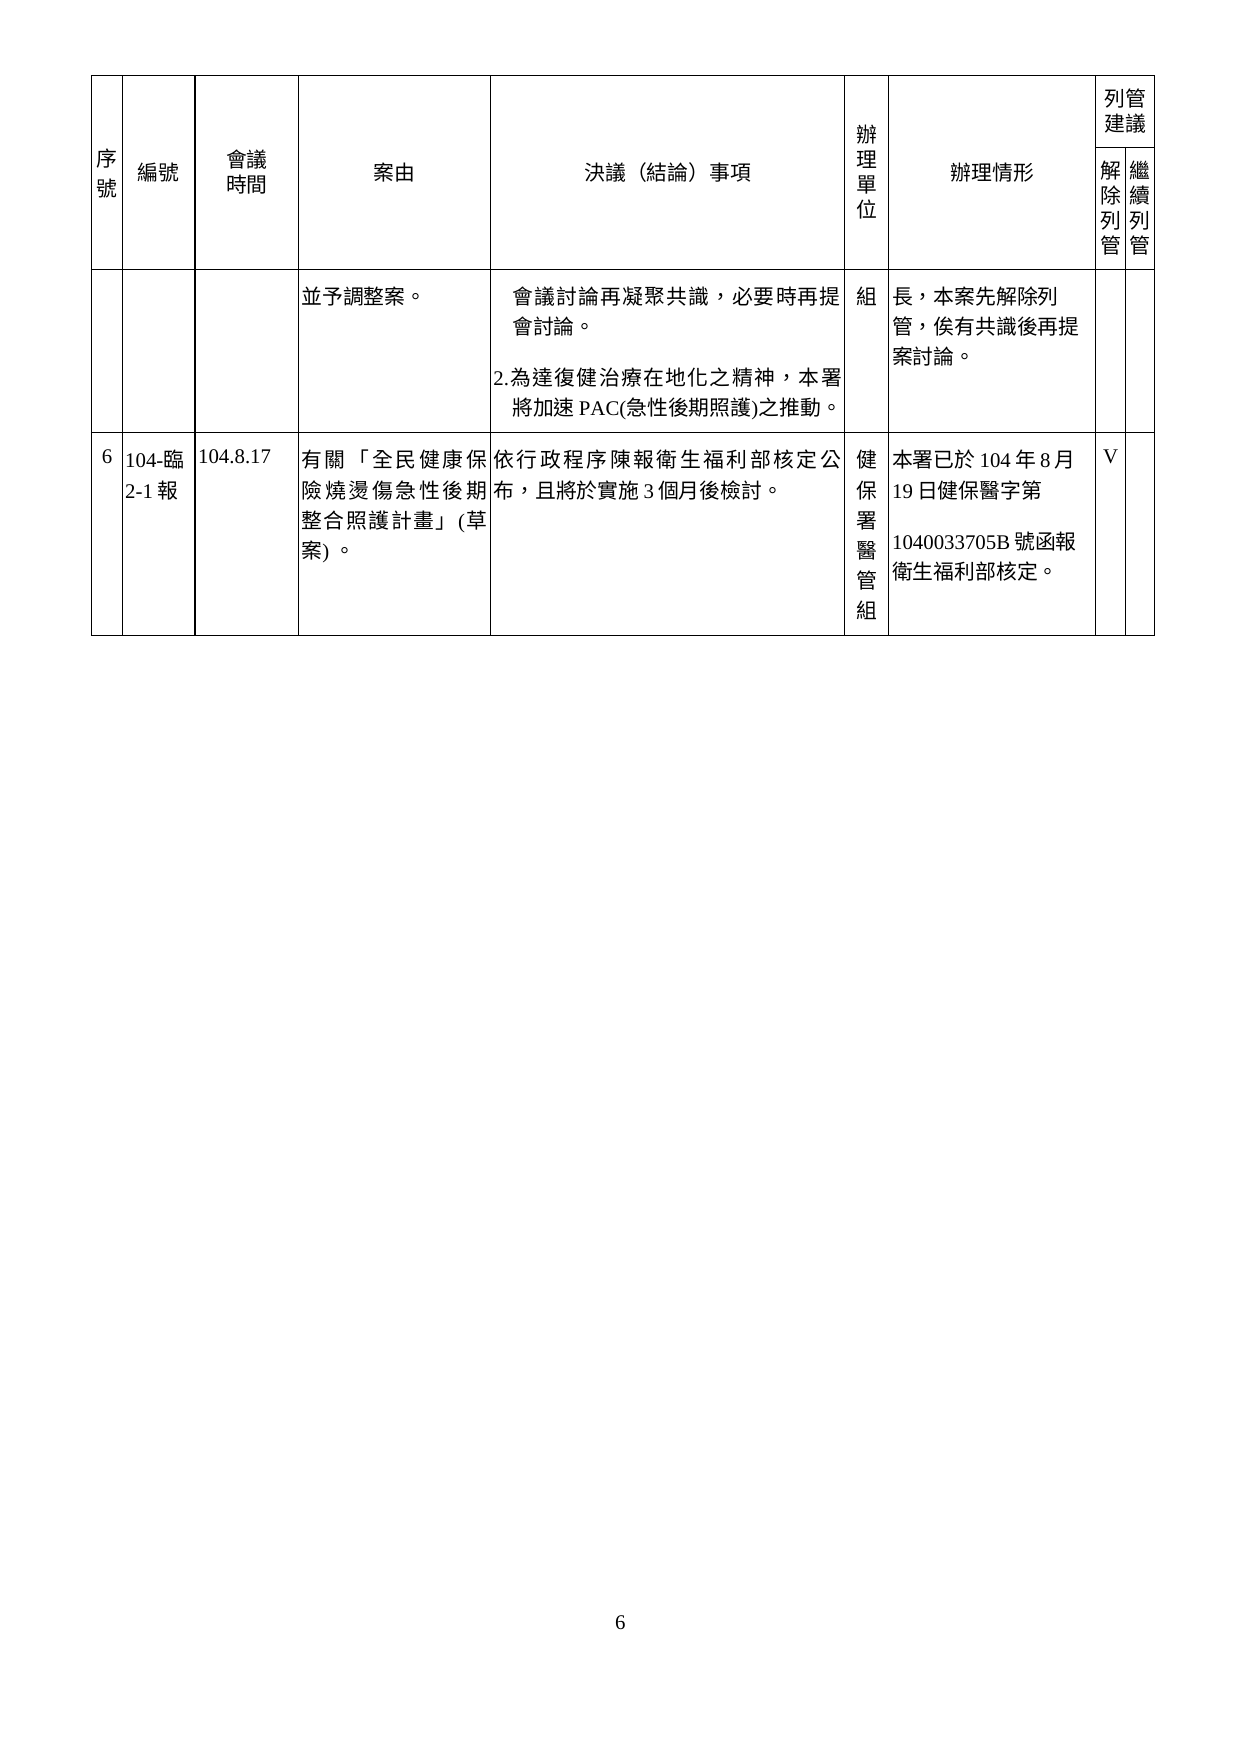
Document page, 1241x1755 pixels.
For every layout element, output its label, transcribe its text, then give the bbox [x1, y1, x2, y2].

table_cell 會議討論再凝聚共識，必要時再提會討論。 2.為達復健治療在地化之精神，本署將加速PAC(急性後期照護)之推動。 [491, 270, 844, 432]
table_header 編號 [123, 76, 194, 269]
table_cell V [1096, 433, 1125, 635]
table_header 序號 [92, 76, 122, 269]
table_cell 有關「全民健康保險燒燙傷急性後期整合照護計畫」(草案) 。 [299, 433, 490, 635]
table_header 決議（結論）事項 [491, 76, 844, 269]
table_header 列管建議 [1096, 76, 1154, 147]
table_cell [123, 270, 194, 432]
table_cell 104.8.17 [196, 433, 298, 635]
table_cell 依行政程序陳報衛生福利部核定公布，且將於實施3個月後檢討。 [491, 433, 844, 635]
table_cell [92, 270, 122, 432]
table_cell 健保署醫管組 [845, 433, 888, 635]
table_cell 104-臨2-1報 [123, 433, 194, 635]
table_header 會議 時間 [196, 76, 298, 269]
table_header 辦理情形 [889, 76, 1095, 269]
table_cell 解除列管 [1096, 148, 1125, 269]
table_cell 繼續列管 [1126, 148, 1154, 269]
table_cell [1126, 270, 1154, 432]
table_cell 並予調整案。 [299, 270, 490, 432]
table_cell 本署已於104年8月19日健保醫字第 1040033705B號函報衛生福利部核定。 [889, 433, 1095, 635]
table_header 辦理單位 [845, 76, 888, 269]
table_cell 長，本案先解除列管，俟有共識後再提案討論。 [889, 270, 1095, 432]
table_cell 6 [92, 433, 122, 635]
table_header 案由 [299, 76, 490, 269]
table_cell [196, 270, 298, 432]
table_cell [1126, 433, 1154, 635]
table_cell 組 [845, 270, 888, 432]
table_cell [1096, 270, 1125, 432]
